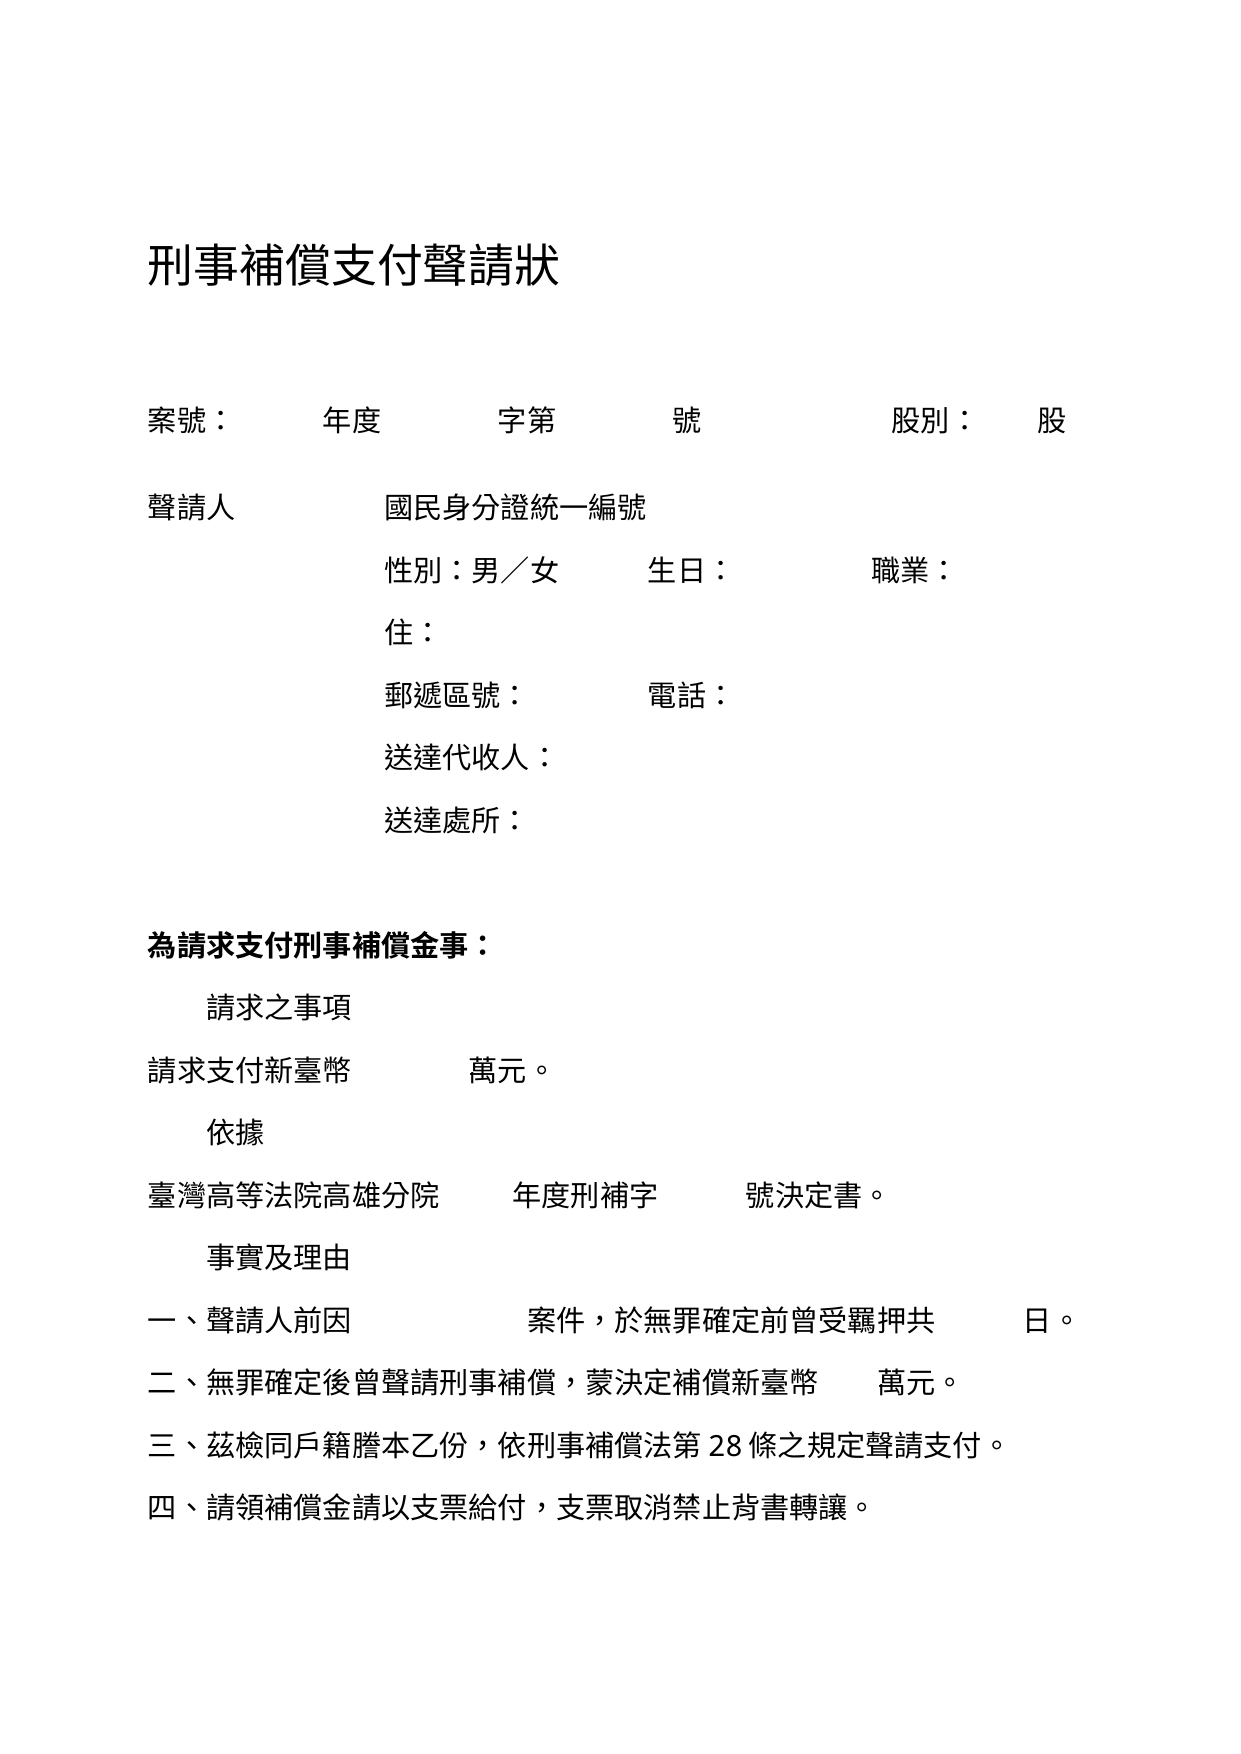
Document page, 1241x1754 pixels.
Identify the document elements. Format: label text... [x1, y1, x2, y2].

text 案號： 年度 字第 號 股別： 股 [148, 377, 1092, 439]
text 聲請人 ○○○ 國民身分證統一編號（或營利事業統一編號）： [148, 464, 1092, 527]
text 請求之事項 [148, 964, 1092, 1027]
text 性別：男／女 生日： 職業： [148, 527, 1092, 589]
text 郵遞區號： 電話： [148, 652, 1092, 714]
text 臺灣高等法院高雄分院○○ 年度刑補字○○○號決定書。 [148, 1152, 1092, 1214]
text 三、茲檢同戶籍謄本乙份，依刑事補償法第28條之規定聲請支付。 [148, 1402, 1092, 1464]
text 為請求支付刑事補償金事： [148, 902, 1092, 964]
text 送達處所： [148, 777, 1092, 839]
text 一、聲請人前因 案件，於無罪確定前曾受羈押共 日。 [148, 1277, 1092, 1339]
text 請求支付新臺幣○ 萬元。 [148, 1027, 1092, 1089]
text 事實及理由 [148, 1214, 1092, 1277]
text 送達代收人： [148, 714, 1092, 777]
text 二、無罪確定後曾聲請刑事補償，蒙決定補償新臺幣 萬元。 [148, 1339, 1092, 1402]
text 住： [148, 589, 1092, 652]
text 依據 [148, 1089, 1092, 1152]
text 刑事補償支付聲請狀 [148, 189, 1092, 314]
text 四、請領補償金請以支票給付，支票取消禁止背書轉讓。 [148, 1464, 1092, 1527]
